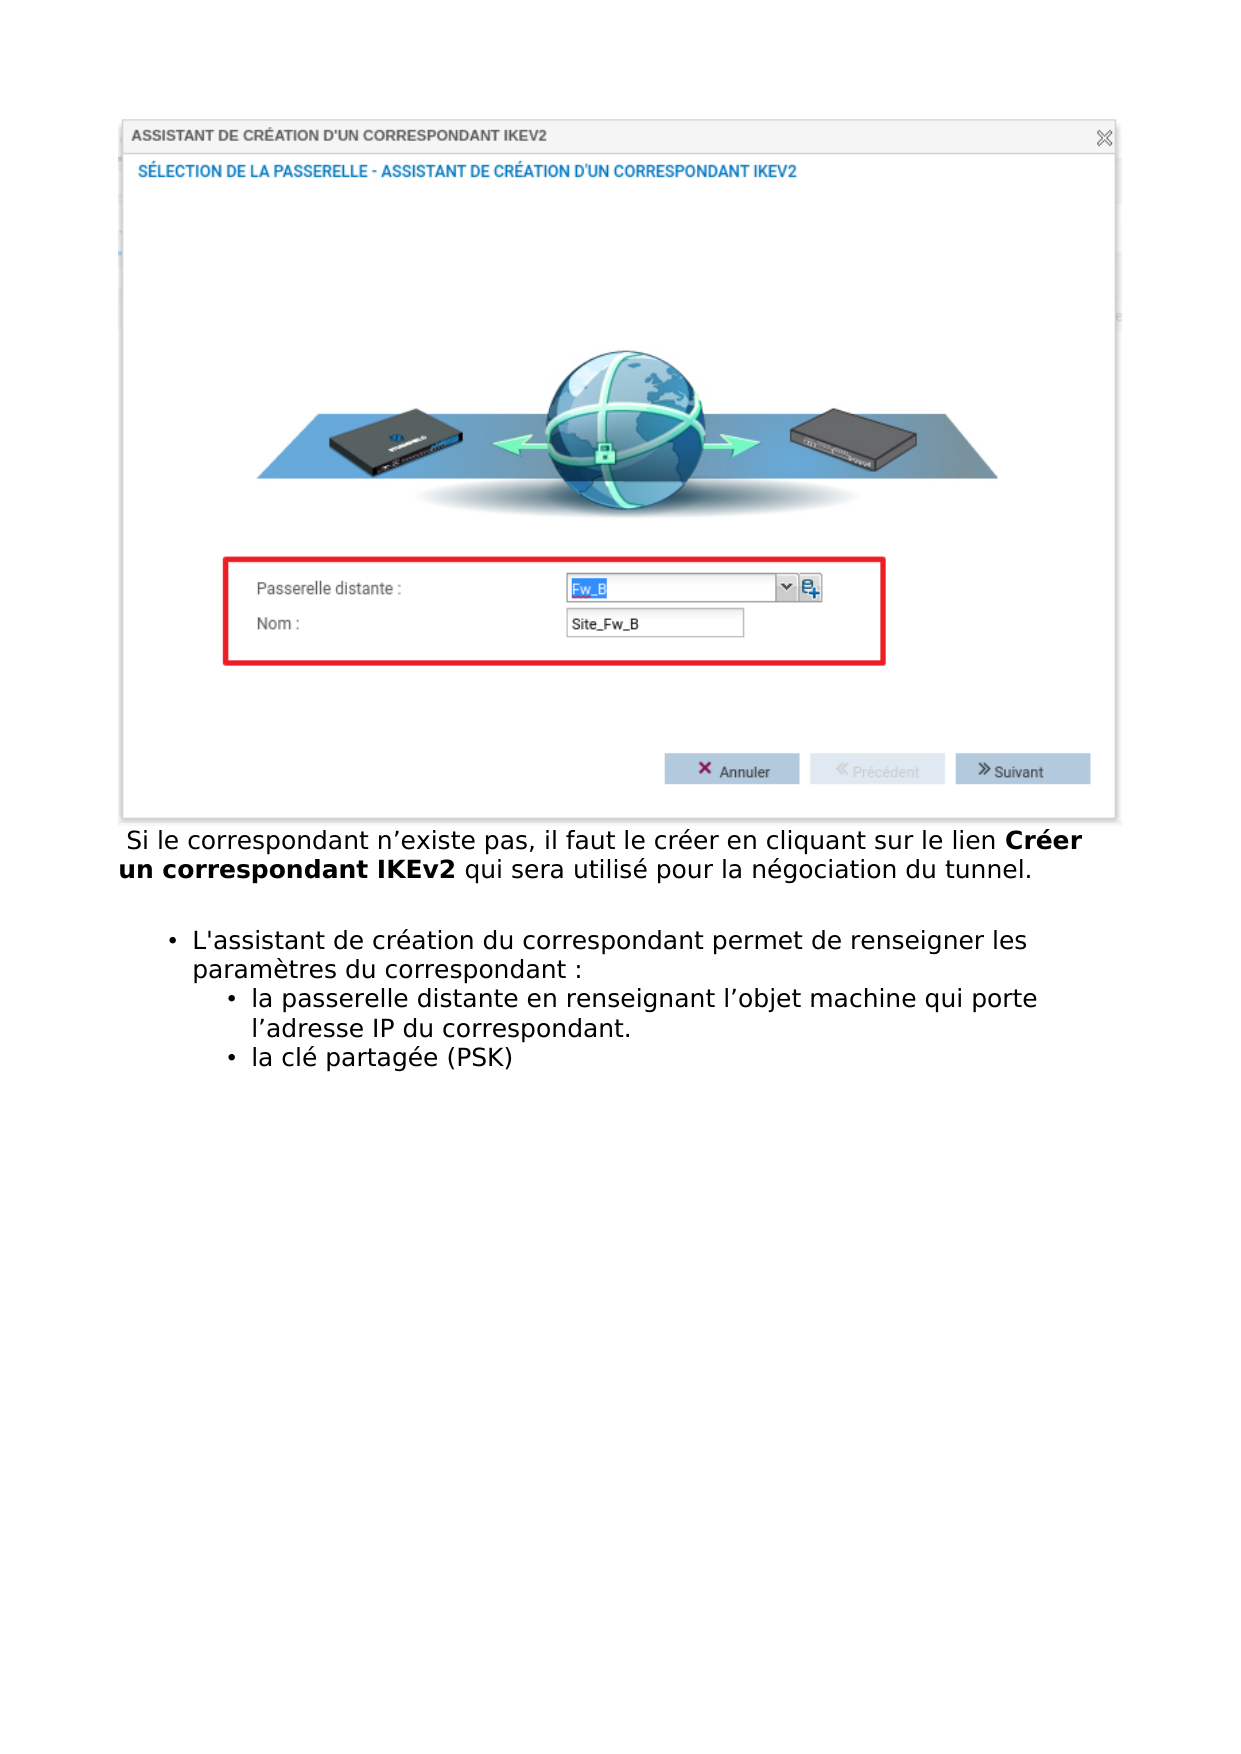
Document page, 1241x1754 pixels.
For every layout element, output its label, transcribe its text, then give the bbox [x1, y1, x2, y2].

text Si le correspondant n’existe pas, il faut le créer en cliquant sur le lien Créer un correspondant IKEv2 qui sera utilisé pour la négociation du tunnel. [118, 826, 1122, 884]
list la passerelle distante en renseignant l’objet machine qui porte l’adresse IP du correspondant. [236, 984, 1122, 1043]
picture [118, 118, 1123, 826]
list la clé partagée (PSK) [236, 1043, 1122, 1072]
list L'assistant de création du correspondant permet de renseigner les paramètres du correspondant : [177, 926, 1122, 984]
